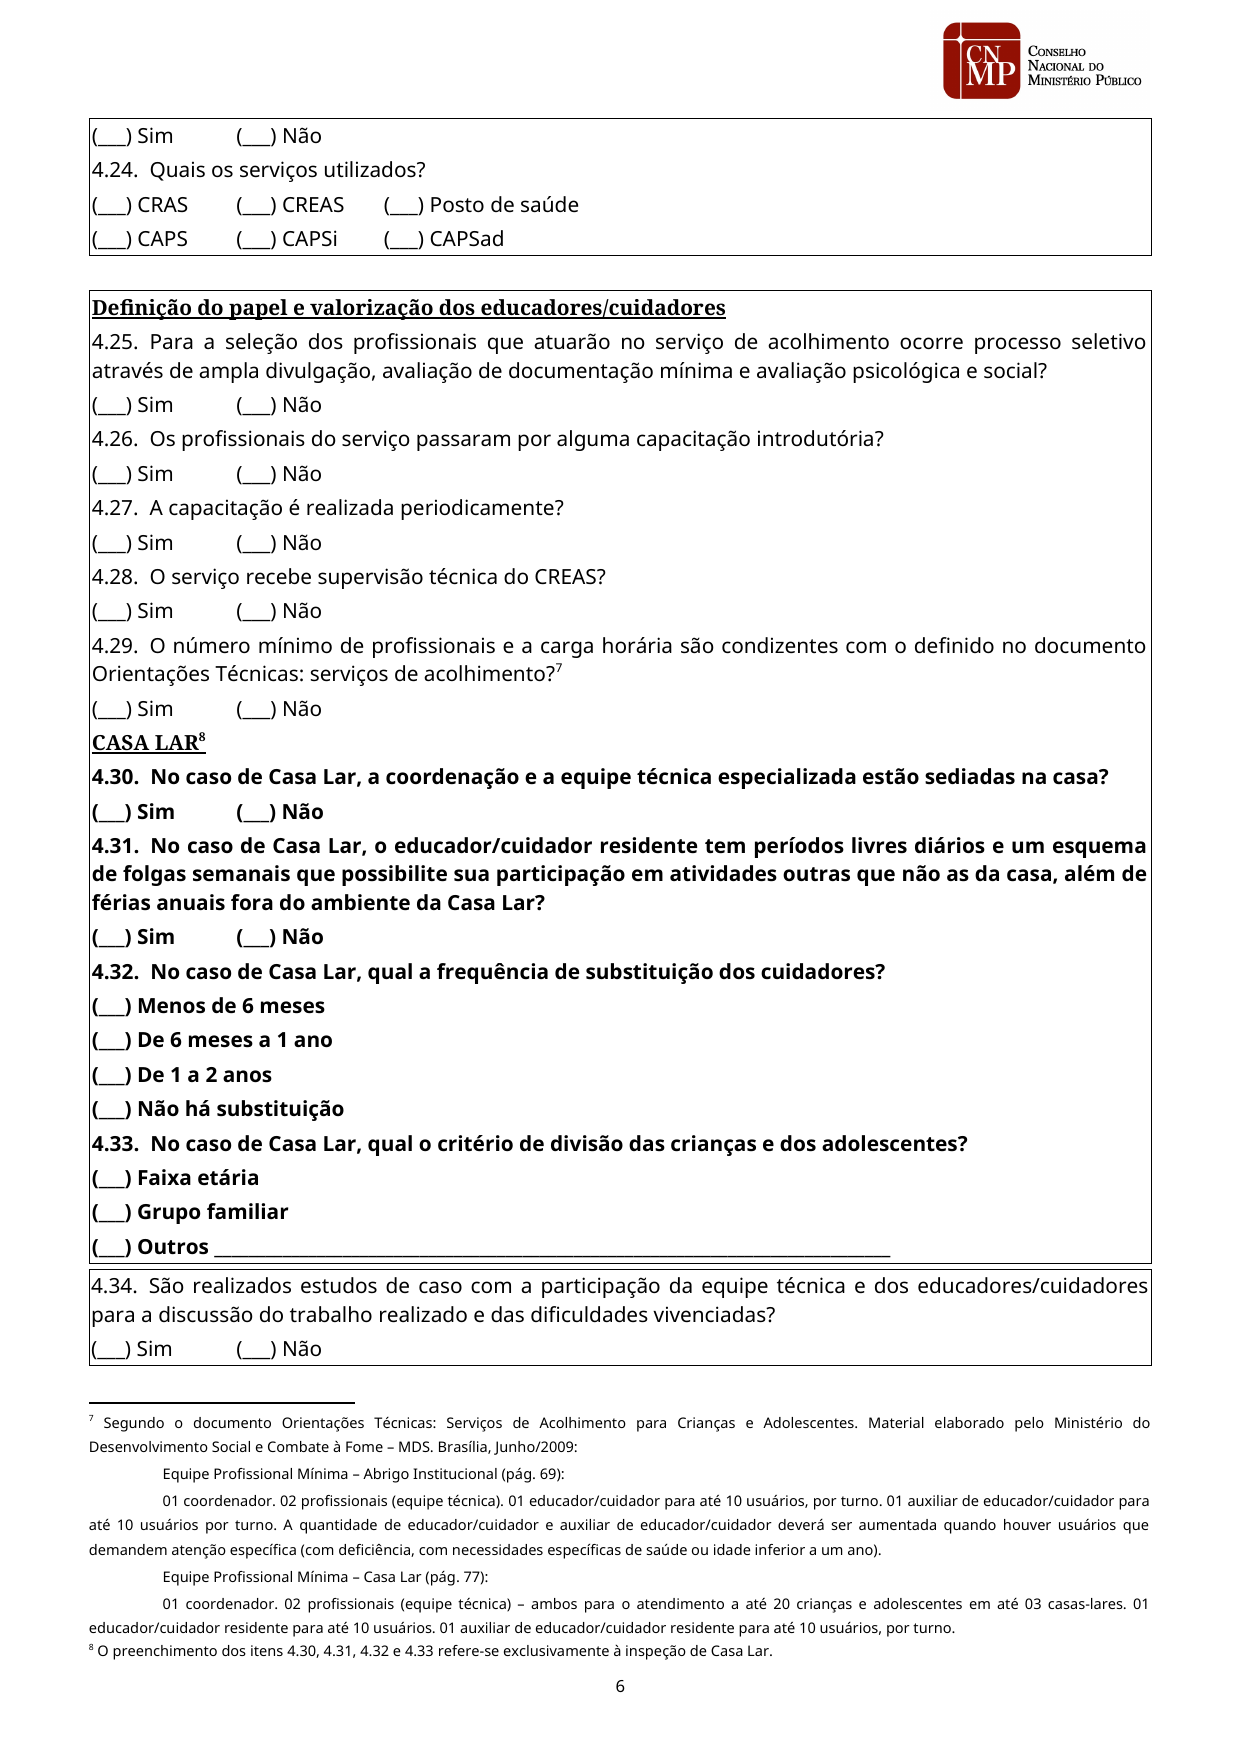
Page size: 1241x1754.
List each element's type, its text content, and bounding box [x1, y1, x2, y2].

list O preenchimento dos itens 4.30, 4.31, 4.32 e 4.33 refere-se exclusivamente à inspeção de Casa Lar. [89, 1641, 1152, 1661]
text (___) Sim (___) Não [90, 593, 1151, 625]
list No caso de Casa Lar, o educador/cuidador residente tem períodos livres diários e um esquema de folgas semanais que possibilite sua participação em atividades outras que não as da casa, além de férias anuais fora do ambiente da Casa Lar? [90, 828, 1151, 916]
text (___) Sim (___) Não [90, 387, 1151, 419]
list O número mínimo de profissionais e a carga horária são condizentes com o definido no documento Orientações Técnicas: serviços de acolhimento? [90, 628, 1151, 688]
list No caso de Casa Lar, qual o critério de divisão das crianças e dos adolescentes? [90, 1126, 1151, 1157]
list Quais os serviços utilizados? [90, 152, 1151, 184]
text (___) Menos de 6 meses [90, 988, 1151, 1019]
text (___) Outros _______________________________________________________________________________ [90, 1229, 1151, 1263]
list 01 coordenador. 02 profissionais (equipe técnica) – ambos para o atendimento a até 20 crianças e adolescentes em até 03 casas-lares. 01 educador/cuidador residente para até 10 usuários. 01 auxiliar de educador/cuidador residente para até 10 usuários, por turno. [89, 1590, 1152, 1638]
text (___) Sim (___) Não [90, 794, 1151, 825]
list (___) CAPS (___) CAPSi (___) CAPSad [90, 221, 1151, 255]
list 01 coordenador. 02 profissionais (equipe técnica). 01 educador/cuidador para até 10 usuários, por turno. 01 auxiliar de educador/cuidador para até 10 usuários por turno. A quantidade de educador/cuidador e auxiliar de educador/cuidador deverá ser aumentada quando houver usuários que demandem atenção específica (com deficiência, com necessidades específicas de saúde ou idade inferior a um ano). [89, 1487, 1152, 1560]
picture [930, 10, 1150, 111]
text (___) De 1 a 2 anos [90, 1057, 1151, 1088]
text (___) Grupo familiar [90, 1194, 1151, 1226]
list No caso de Casa Lar, a coordenação e a equipe técnica especializada estão sediadas na casa? [90, 759, 1151, 791]
text (___) Sim (___) Não [90, 919, 1151, 951]
list Equipe Profissional Mínima – Abrigo Institucional (pág. 69): [89, 1460, 1152, 1484]
text (___) Sim (___) Não [90, 1332, 1151, 1365]
text (___) Sim (___) Não [90, 525, 1151, 556]
list São realizados estudos de caso com a participação da equipe técnica e dos educadores/cuidadores para a discussão do trabalho realizado e das dificuldades vivenciadas? [90, 1270, 1151, 1328]
text Definição do papel e valorização dos educadores/cuidadores [90, 291, 1151, 321]
text (___) Faixa etária [90, 1160, 1151, 1191]
text (___) De 6 meses a 1 ano [90, 1022, 1151, 1054]
list Para a seleção dos profissionais que atuarão no serviço de acolhimento ocorre processo seletivo através de ampla divulgação, avaliação de documentação mínima e avaliação psicológica e social? [90, 324, 1151, 384]
list CASA LAR [90, 725, 1151, 756]
list Segundo o documento Orientações Técnicas: Serviços de Acolhimento para Crianças e Adolescentes. Material elaborado pelo Ministério do Desenvolvimento Social e Combate à Fome – MDS. Brasília, Junho/2009: [89, 1409, 1152, 1457]
list (___) Sim (___) Não [90, 119, 1151, 149]
text (___) Sim (___) Não [90, 456, 1151, 487]
list No caso de Casa Lar, qual a frequência de substituição dos cuidadores? [90, 954, 1151, 985]
list Os profissionais do serviço passaram por alguma capacitação introdutória? [90, 422, 1151, 453]
list O serviço recebe supervisão técnica do CREAS? [90, 559, 1151, 591]
text (___) Não há substituição [90, 1091, 1151, 1123]
list (___) Sim (___) Não [90, 691, 1151, 722]
list (___) CRAS (___) CREAS (___) Posto de saúde [90, 187, 1151, 218]
list A capacitação é realizada periodicamente? [90, 490, 1151, 522]
list Equipe Profissional Mínima – Casa Lar (pág. 77): [89, 1563, 1152, 1587]
